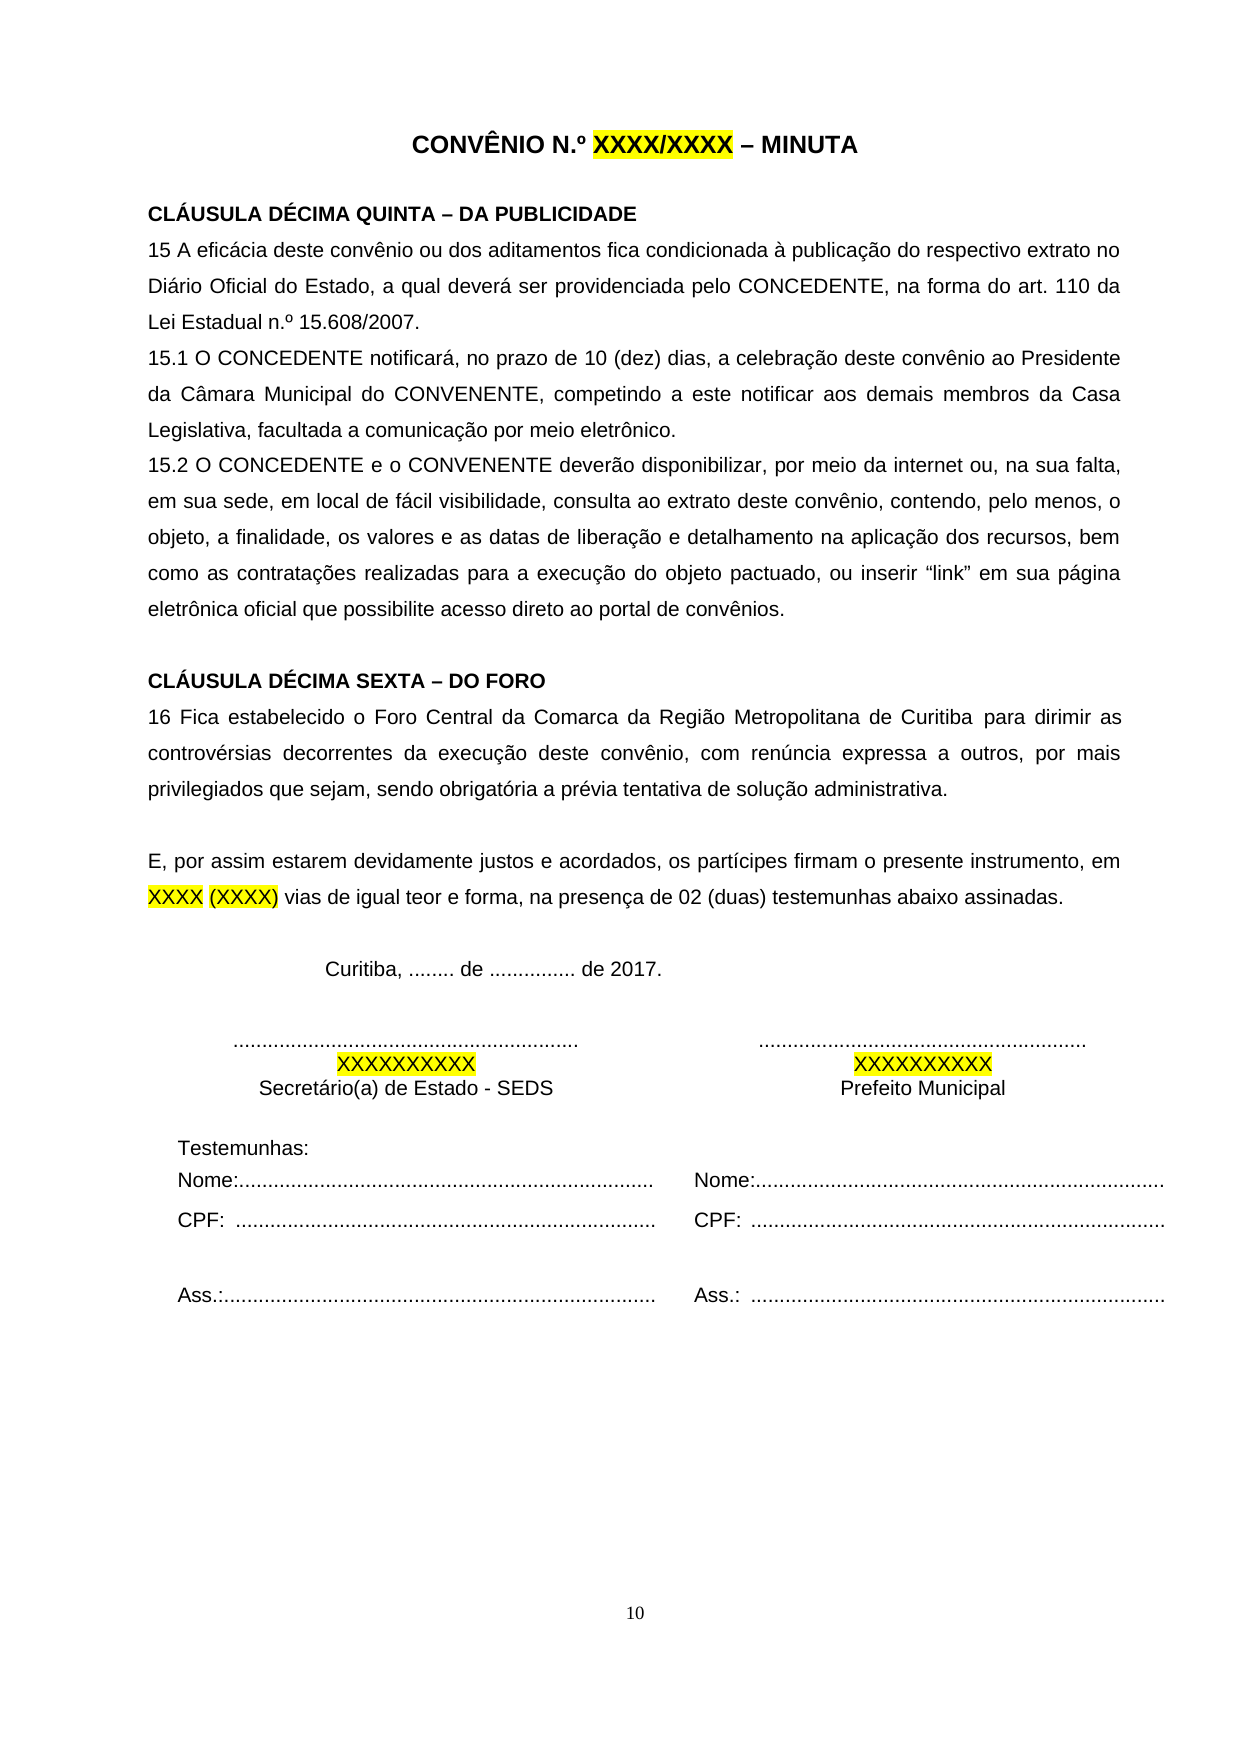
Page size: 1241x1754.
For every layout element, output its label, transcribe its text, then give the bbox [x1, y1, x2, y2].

table_cell Nome:........................................................................................... .................. [148, 1168, 664, 1208]
table_header ......................................................... XXXXXXXXXX Prefeito Municipal [665, 993, 1181, 1100]
text E, por assim estarem devidamente justos e acordados, os partícipes firmam o presente instrumento, em XXXX (XXXX) vias de igual teor e forma, na presença de 02 (duas) testemunhas abaixo assinadas. [148, 849, 1122, 908]
text 15 A eficácia deste convênio ou dos aditamentos fica condicionada à publicação do respectivo extrato no Diário Oficial do Estado, a qual deverá ser providenciada pelo CONCEDENTE, na forma do art. 110 da Lei Estadual n.º 15.608/2007. [148, 238, 1122, 333]
table_cell Ass.: ......................................................................................................................................................... [665, 1247, 1181, 1319]
table_cell Ass.:............................................................................................. [148, 1247, 664, 1319]
table_header Testemunhas: [148, 1136, 1181, 1168]
table_cell Nome:.......................................................................................... [665, 1168, 1181, 1208]
text 15.1 O CONCEDENTE notificará, no prazo de 10 (dez) dias, a celebração deste convênio ao Presidente da Câmara Municipal do CONVENENTE, competindo a este notificar aos demais membros da Casa Legislativa, facultada a comunicação por meio eletrônico. [148, 346, 1122, 441]
text 15.2 O CONCEDENTE e o CONVENENTE deverão disponibilizar, por meio da internet ou, na sua falta, em sua sede, em local de fácil visibilidade, consulta ao extrato deste convênio, contendo, pelo menos, o objeto, a finalidade, os valores e as datas de liberação e detalhamento na aplicação dos recursos, bem como as contratações realizadas para a execução do objeto pactuado, ou inserir “link” em sua página eletrônica oficial que possibilite acesso direto ao portal de convênios. [148, 453, 1122, 621]
text Curitiba, ........ de ............... de 2017. [148, 956, 1122, 980]
text 16 Fica estabelecido o Foro Central da Comarca da Região Metropolitana de Curitiba para dirimir as controvérsias decorrentes da execução deste convênio, com renúncia expressa a outros, por mais privilegiados que sejam, sendo obrigatória a prévia tentativa de solução administrativa. [148, 705, 1122, 801]
table_header ............................................................ XXXXXXXXXX Secretário(a) de Estado - SEDS [148, 993, 664, 1100]
table_cell CPF: ........................................................................................... [665, 1208, 1181, 1247]
subtitle CLÁUSULA DÉCIMA QUINTA – DA PUBLICIDADE [148, 202, 1122, 226]
table_cell CPF: ............................................................................................ [148, 1208, 664, 1247]
subtitle CLÁUSULA DÉCIMA SEXTA – DO FORO [148, 669, 1122, 693]
